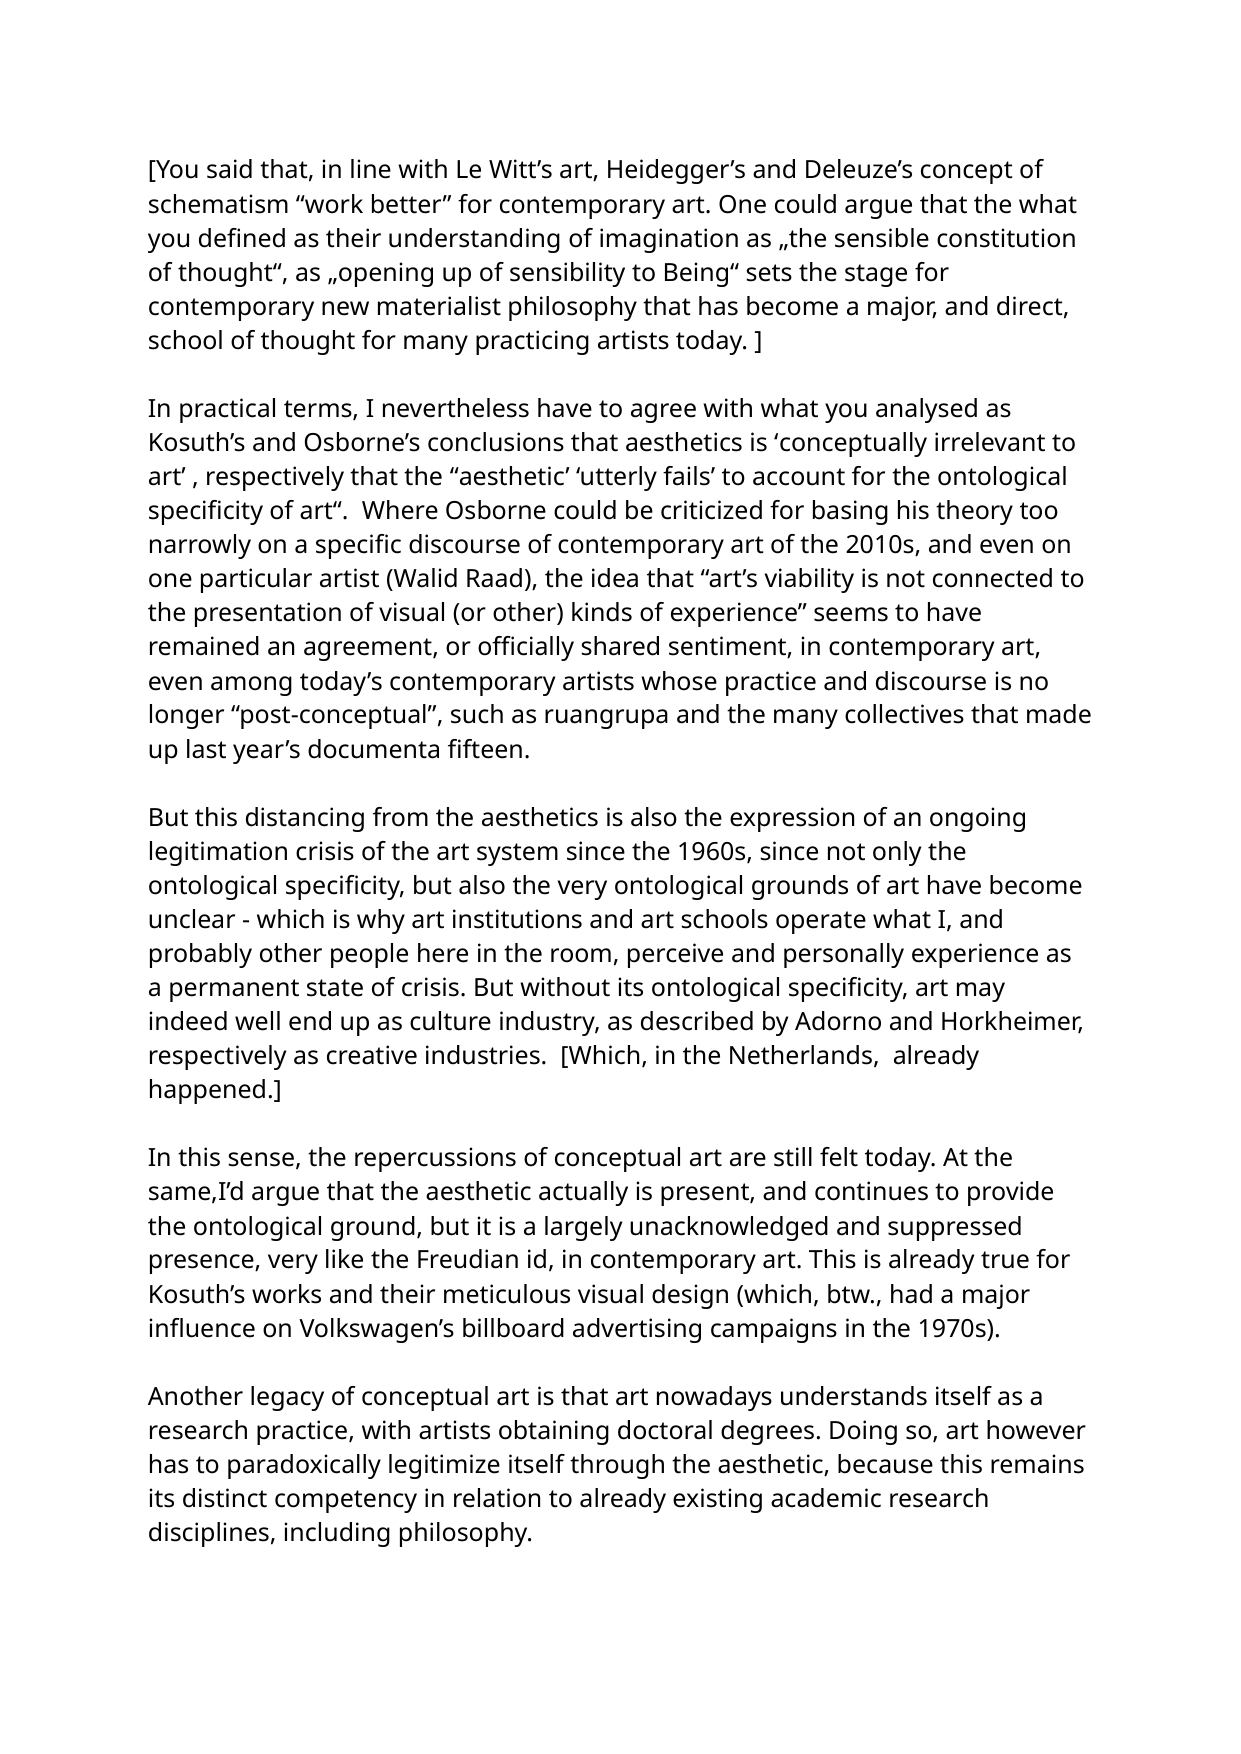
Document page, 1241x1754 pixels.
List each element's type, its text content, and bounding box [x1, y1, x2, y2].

text [You said that, in line with Le Witt’s art, Heidegger’s and Deleuze’s concept of schematism “work better” for contemporary art. One could argue that the what you defined as their understanding of imagination as „the sensible constitution of thought“, as „opening up of sensibility to Being“ sets the stage for contemporary new materialist philosophy that has become a major, and direct, school of thought for many practicing artists today. ] [148, 152, 1093, 357]
text Another legacy of conceptual art is that art nowadays understands itself as a research practice, with artists obtaining doctoral degrees. Doing so, art however has to paradoxically legitimize itself through the aesthetic, because this remains its distinct competency in relation to already existing academic research disciplines, including philosophy. [148, 1378, 1093, 1549]
text In this sense, the repercussions of conceptual art are still felt today. At the same,I’d argue that the aesthetic actually is present, and continues to provide the ontological ground, but it is a largely unacknowledged and suppressed presence, very like the Freudian id, in contemporary art. This is already true for Kosuth’s works and their meticulous visual design (which, btw., had a major influence on Volkswagen’s billboard advertising campaigns in the 1970s). [148, 1140, 1093, 1344]
text In practical terms, I nevertheless have to agree with what you analysed as Kosuth’s and Osborne’s conclusions that aesthetics is ‘conceptually irrelevant to art’ , respectively that the “aesthetic’ ‘utterly fails’ to account for the ontological specificity of art“. Where Osborne could be criticized for basing his theory too narrowly on a specific discourse of contemporary art of the 2010s, and even on one particular artist (Walid Raad), the idea that “art’s viability is not connected to the presentation of visual (or other) kinds of experience” seems to have remained an agreement, or officially shared sentiment, in contemporary art, even among today’s contemporary artists whose practice and discourse is no longer “post-conceptual”, such as ruangrupa and the many collectives that made up last year’s documenta fifteen. [148, 391, 1093, 765]
text But this distancing from the aesthetics is also the expression of an ongoing legitimation crisis of the art system since the 1960s, since not only the ontological specificity, but also the very ontological grounds of art have become unclear - which is why art institutions and art schools operate what I, and probably other people here in the room, perceive and personally experience as a permanent state of crisis. But without its ontological specificity, art may indeed well end up as culture industry, as described by Adorno and Horkheimer, respectively as creative industries. [Which, in the Netherlands, already happened.] [148, 799, 1093, 1106]
